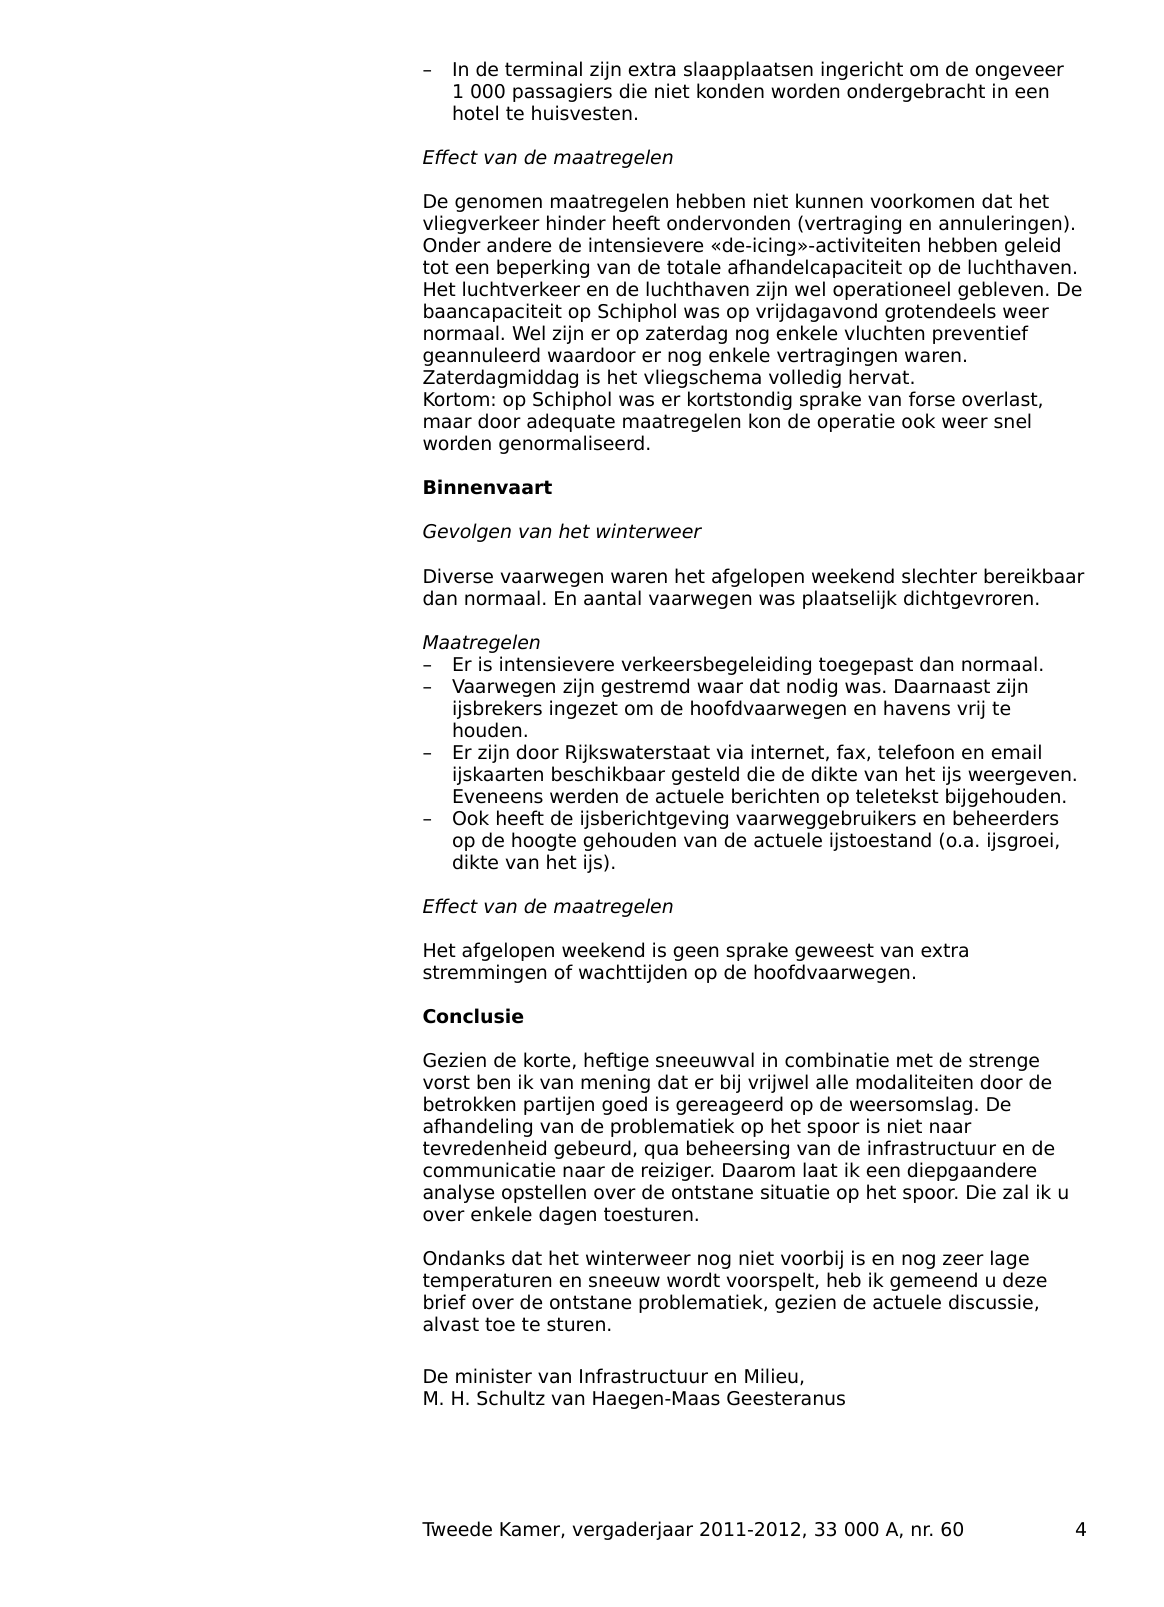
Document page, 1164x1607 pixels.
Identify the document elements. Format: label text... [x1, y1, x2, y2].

text Diverse vaarwegen waren het afgelopen weekend slechter bereikbaar dan normaal. En aantal vaarwegen was plaatselijk dichtgevroren. [422, 566, 1087, 609]
text – In de terminal zijn extra slaapplaatsen ingericht om de ongeveer 1 000 passagiers die niet konden worden ondergebracht in een hotel te huisvesten. [422, 59, 1087, 125]
text Kortom: op Schiphol was er kortstondig sprake van forse overlast, maar door adequate maatregelen kon de operatie ook weer snel worden genormaliseerd. [422, 389, 1087, 455]
text Gezien de korte, heftige sneeuwval in combinatie met de strenge vorst ben ik van mening dat er bij vrijwel alle modaliteiten door de betrokken partijen goed is gereageerd op de weersomslag. De afhandeling van de problematiek op het spoor is niet naar tevredenheid gebeurd, qua beheersing van de infrastructuur en de communicatie naar de reiziger. Daarom laat ik een diepgaandere analyse opstellen over de ontstane situatie op het spoor. Die zal ik u over enkele dagen toesturen. [422, 1050, 1087, 1226]
text De minister van Infrastructuur en Milieu, M. H. Schultz van Haegen-Maas Geesteranus [422, 1366, 1087, 1410]
subtitle Gevolgen van het winterweer [422, 521, 1087, 543]
text – Er zijn door Rijkswaterstaat via internet, fax, telefoon en email ijskaarten beschikbaar gesteld die de dikte van het ijs weergeven. Eveneens werden de actuele berichten op teletekst bijgehouden. [422, 742, 1087, 808]
text Ondanks dat het winterweer nog niet voorbij is en nog zeer lage temperaturen en sneeuw wordt voorspelt, heb ik gemeend u deze brief over de ontstane problematiek, gezien de actuele discussie, alvast toe te sturen. [422, 1248, 1087, 1336]
subtitle Binnenvaart [422, 477, 1087, 499]
subtitle Effect van de maatregelen [422, 896, 1087, 918]
subtitle Effect van de maatregelen [422, 147, 1087, 169]
text – Ook heeft de ijsberichtgeving vaarweggebruikers en beheerders op de hoogte gehouden van de actuele ijstoestand (o.a. ijsgroei, dikte van het ijs). [422, 808, 1087, 873]
text – Er is intensievere verkeersbegeleiding toegepast dan normaal. [422, 654, 1087, 676]
subtitle Conclusie [422, 1006, 1087, 1028]
text – Vaarwegen zijn gestremd waar dat nodig was. Daarnaast zijn ijsbrekers ingezet om de hoofdvaarwegen en havens vrij te houden. [422, 676, 1087, 742]
text De genomen maatregelen hebben niet kunnen voorkomen dat het vliegverkeer hinder heeft ondervonden (vertraging en annuleringen). Onder andere de intensievere «de-icing»-activiteiten hebben geleid tot een beperking van de totale afhandelcapaciteit op de luchthaven. Het luchtverkeer en de luchthaven zijn wel operationeel gebleven. De baancapaciteit op Schiphol was op vrijdagavond grotendeels weer normaal. Wel zijn er op zaterdag nog enkele vluchten preventief geannuleerd waardoor er nog enkele vertragingen waren. Zaterdagmiddag is het vliegschema volledig hervat. [422, 191, 1087, 389]
subtitle Maatregelen [422, 632, 1087, 654]
text Het afgelopen weekend is geen sprake geweest van extra stremmingen of wachttijden op de hoofdvaarwegen. [422, 940, 1087, 984]
